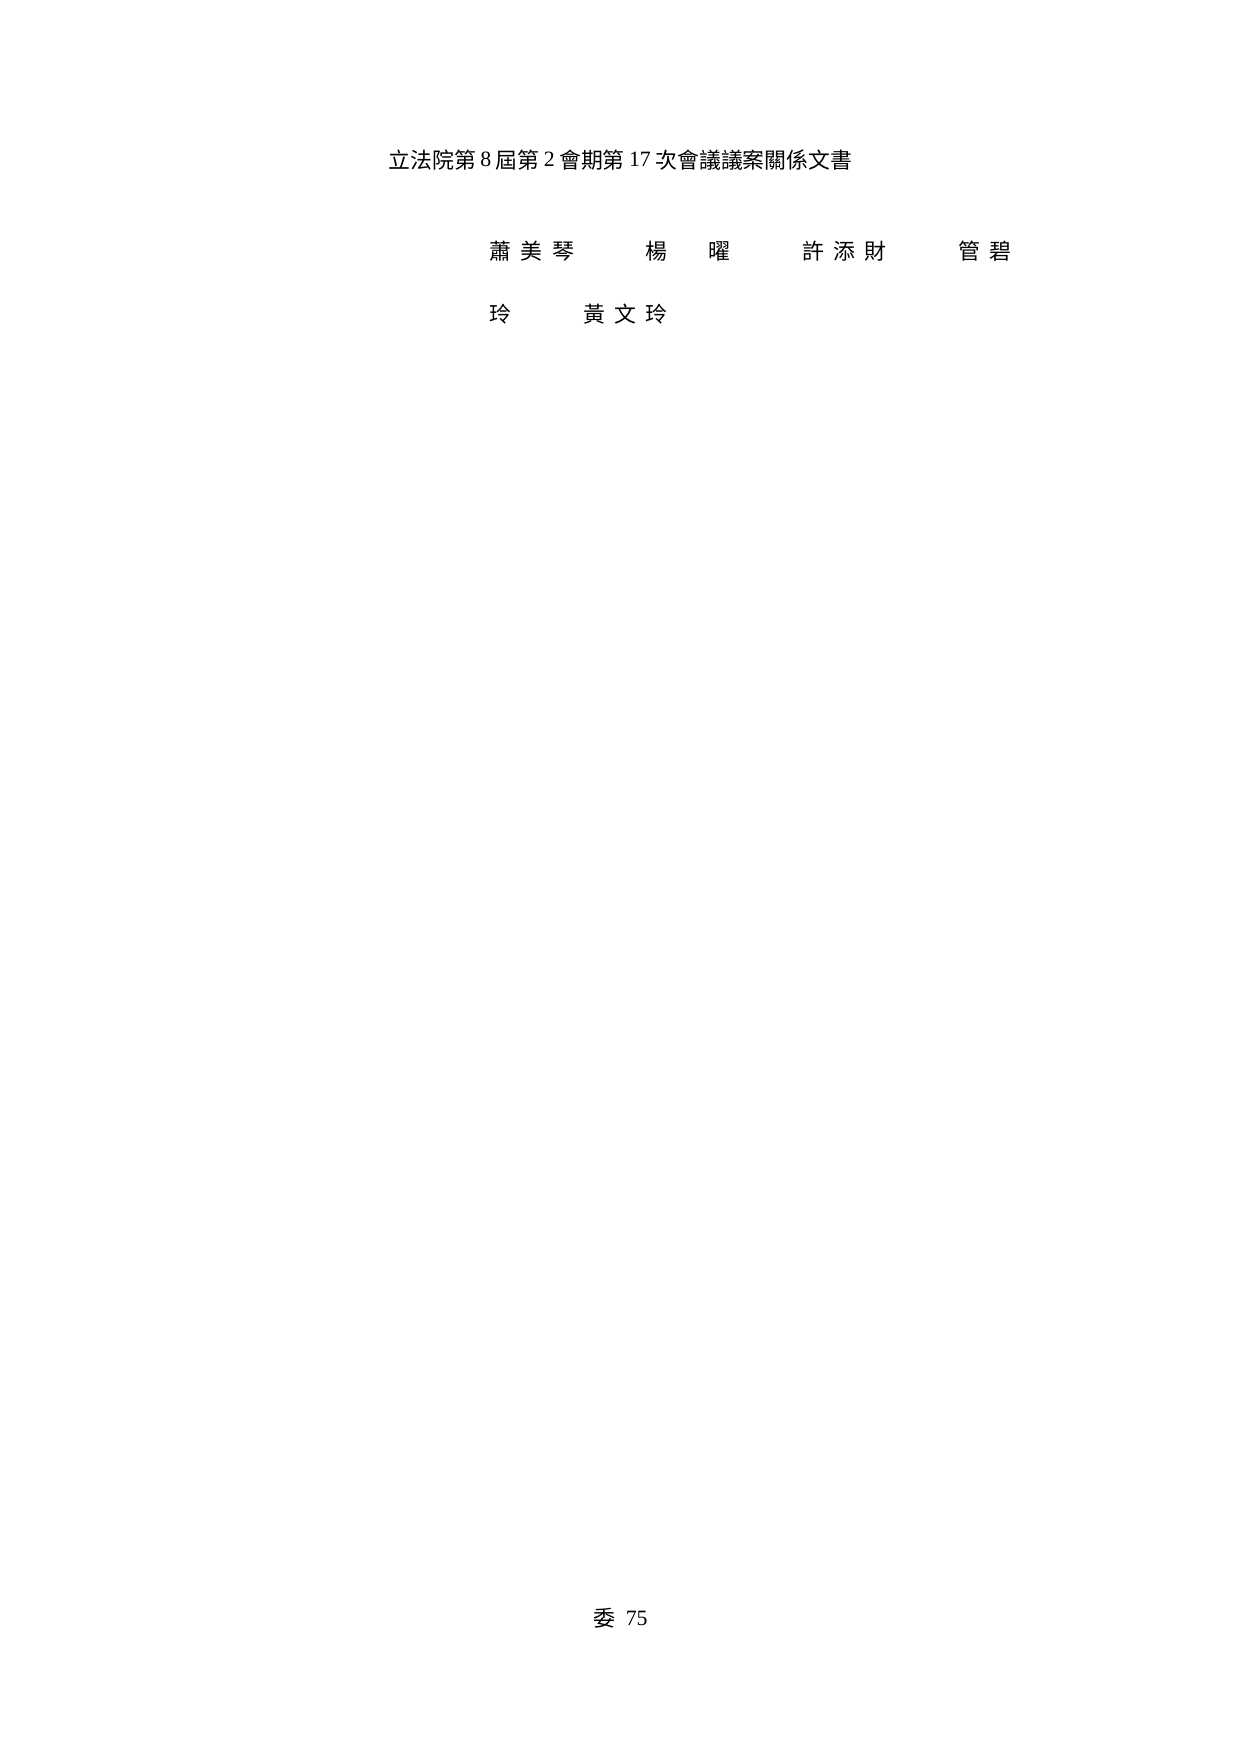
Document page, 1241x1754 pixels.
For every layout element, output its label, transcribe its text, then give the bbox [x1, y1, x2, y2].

text 蕭美琴 楊 曜 許添財 管碧玲 黃文玲 [393, 219, 1023, 344]
